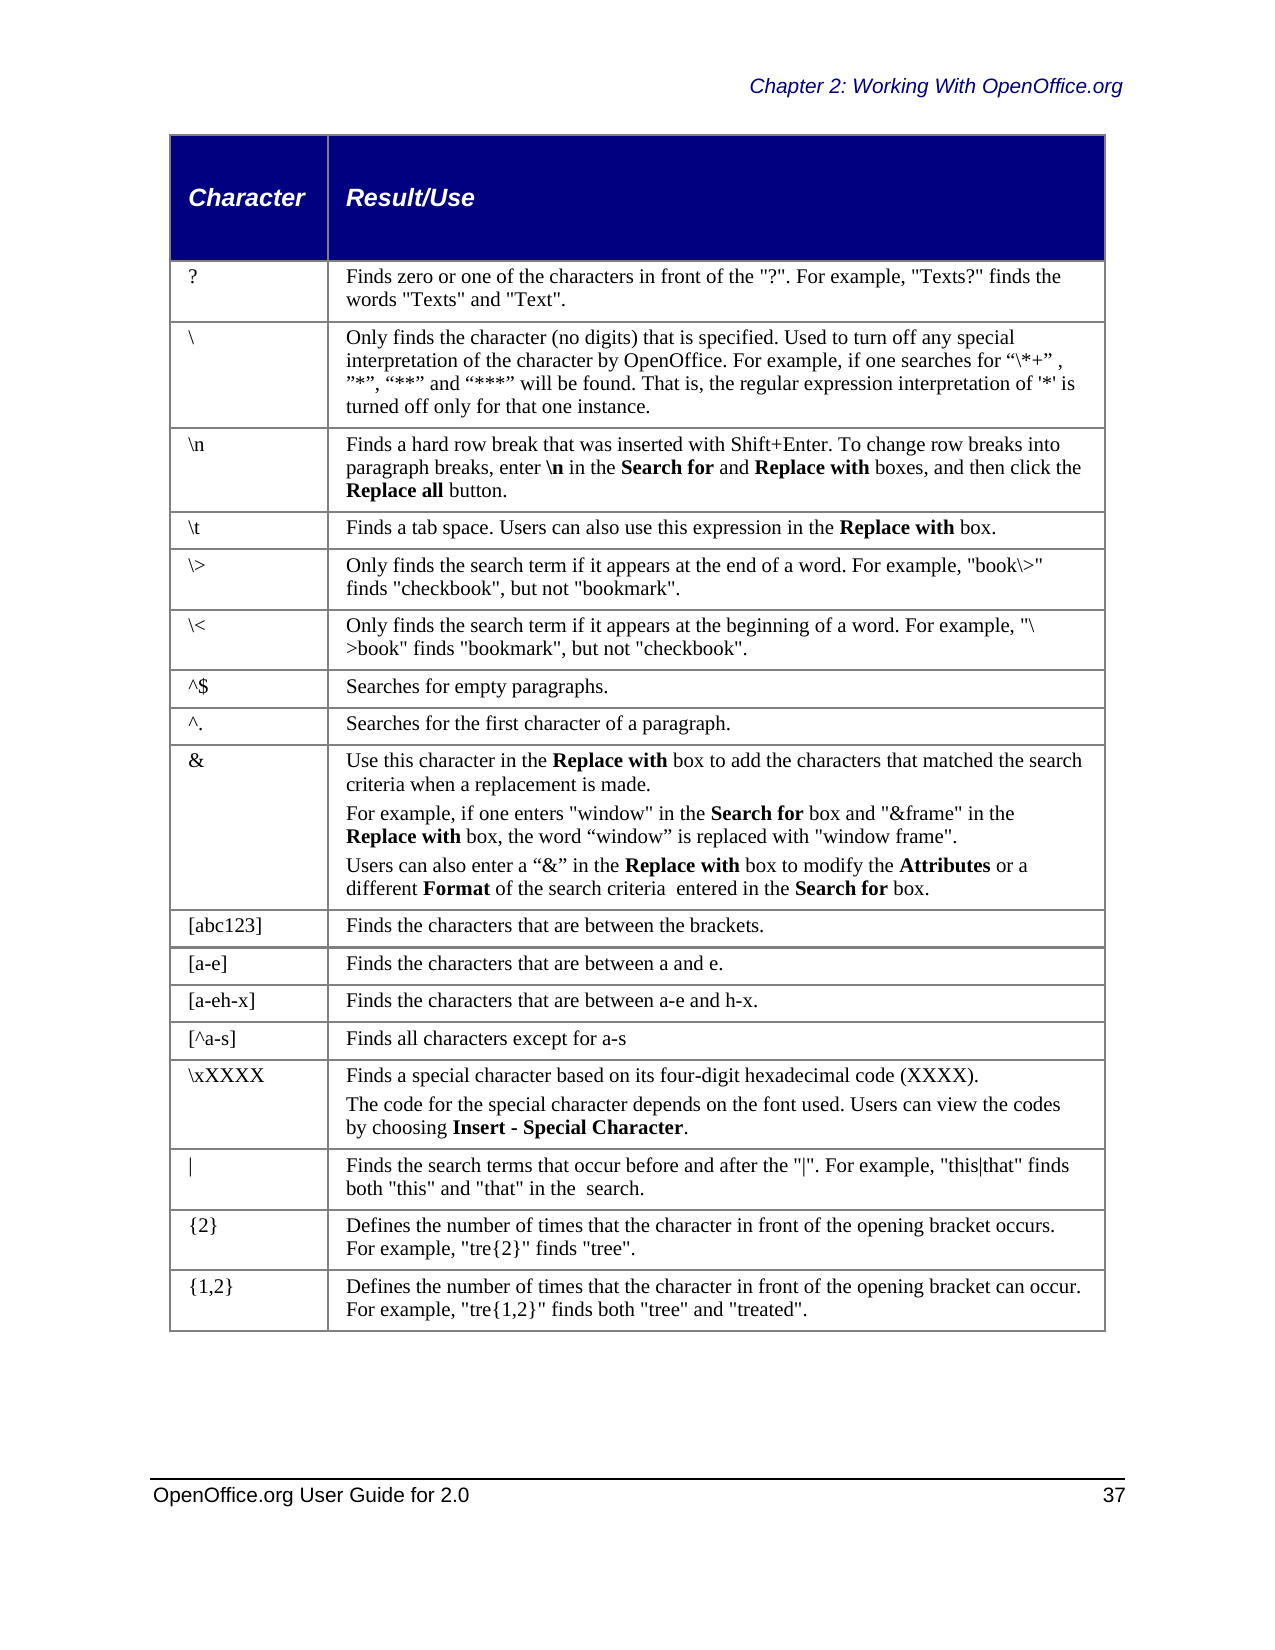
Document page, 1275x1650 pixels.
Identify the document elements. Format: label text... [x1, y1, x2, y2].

table_cell Use this character in the Replace with box to add the characters that matched the search criteria when a replacement is made. For example, if one enters "window" in the Search for box and "&frame" in the Replace with box, the word “window” is replaced with "window frame". Users can also enter a “&” in the Replace with box to modify the Attributes or a different Format of the search criteria entered in the Search for box. [329, 746, 1104, 909]
table_cell Defines the number of times that the character in front of the opening bracket occurs. For example, "tre{2}" finds "tree". [329, 1211, 1104, 1269]
table_cell [^a-s] [171, 1023, 327, 1059]
table_cell Finds the search terms that occur before and after the "|". For example, "this|that" finds both "this" and "that" in the search. [329, 1150, 1104, 1209]
table_cell [a-e] [171, 949, 327, 984]
table_cell Finds zero or one of the characters in front of the "?". For example, "Texts?" finds the words "Texts" and "Text". [329, 262, 1104, 321]
table_cell Finds the characters that are between a-e and h-x. [329, 986, 1104, 1021]
table_cell Only finds the search term if it appears at the end of a word. For example, "book\>" finds "checkbook", but not "bookmark". [329, 550, 1104, 609]
table_cell \t [171, 513, 327, 548]
table_cell Defines the number of times that the character in front of the opening bracket can occur. For example, "tre{1,2}" finds both "tree" and "treated". [329, 1271, 1104, 1330]
table_header Result/Use [329, 136, 1104, 260]
table_cell \n [171, 429, 327, 511]
table_cell Finds all characters except for a-s [329, 1023, 1104, 1059]
table_cell [a-eh-x] [171, 986, 327, 1021]
table_cell ? [171, 262, 327, 321]
table_cell \xXXXX [171, 1061, 327, 1148]
table_cell Finds the characters that are between the brackets. [329, 911, 1104, 946]
table_cell Finds a special character based on its four-digit hexadecimal code (XXXX). The code for the special character depends on the font used. Users can view the codes by choosing Insert - Special Character. [329, 1061, 1104, 1148]
table_cell & [171, 746, 327, 909]
table_cell \> [171, 550, 327, 609]
table_cell Searches for empty paragraphs. [329, 671, 1104, 707]
table_cell \ [171, 323, 327, 427]
table_cell | [171, 1150, 327, 1209]
table_cell {2} [171, 1211, 327, 1269]
table_cell Finds a tab space. Users can also use this expression in the Replace with box. [329, 513, 1104, 548]
table_cell Only finds the character (no digits) that is specified. Used to turn off any special interpretation of the character by OpenOffice. For example, if one searches for “\*+” , ”*”, “**” and “***” will be found. That is, the regular expression interpretation of '*' is turned off only for that one instance. [329, 323, 1104, 427]
table_cell {1,2} [171, 1271, 327, 1330]
table_cell Searches for the first character of a paragraph. [329, 709, 1104, 744]
table_cell [abc123] [171, 911, 327, 946]
table_cell Only finds the search term if it appears at the beginning of a word. For example, "\>book" finds "bookmark", but not "checkbook". [329, 611, 1104, 669]
table_cell ^. [171, 709, 327, 744]
table_cell ^$ [171, 671, 327, 707]
table_cell \< [171, 611, 327, 669]
table_header Character [171, 136, 327, 260]
table_cell Finds a hard row break that was inserted with Shift+Enter. To change row breaks into paragraph breaks, enter \n in the Search for and Replace with boxes, and then click the Replace all button. [329, 429, 1104, 511]
table_cell Finds the characters that are between a and e. [329, 949, 1104, 984]
